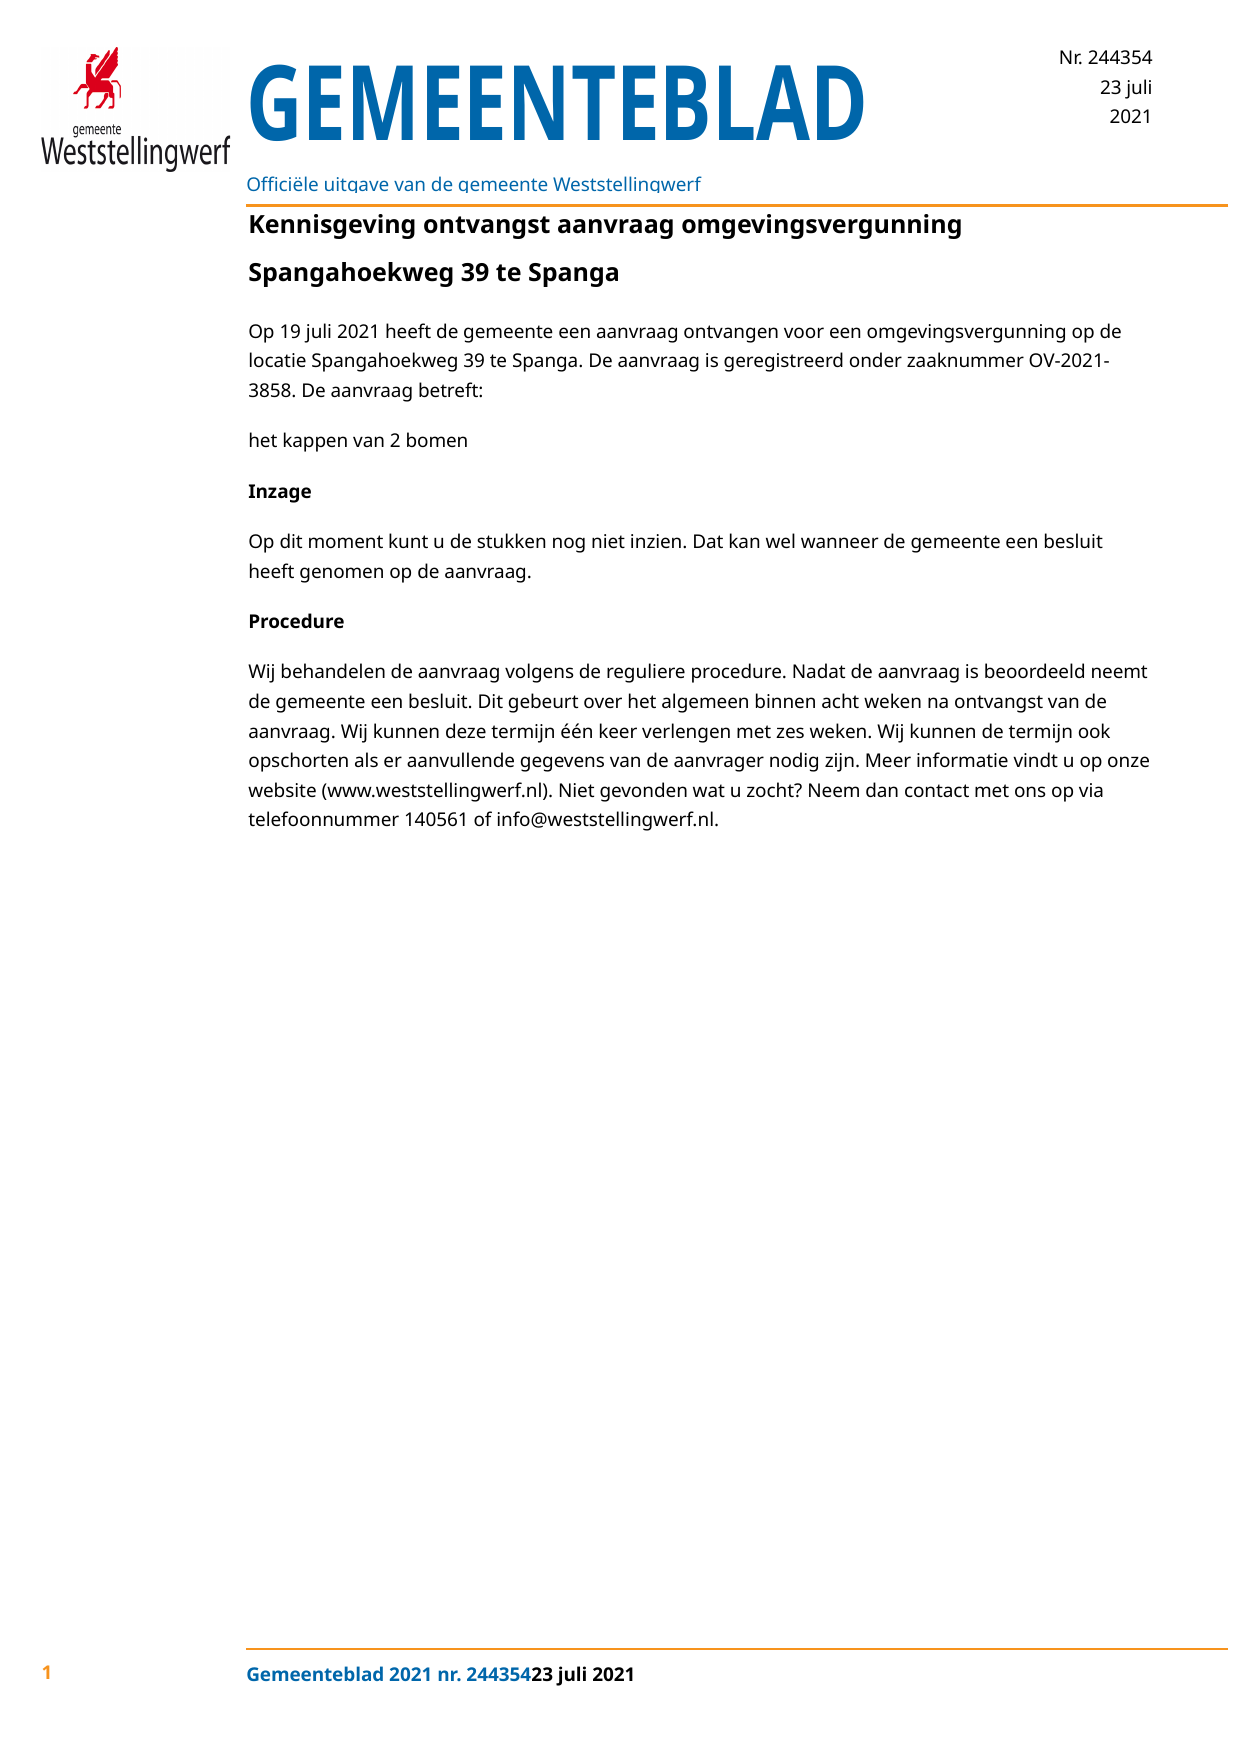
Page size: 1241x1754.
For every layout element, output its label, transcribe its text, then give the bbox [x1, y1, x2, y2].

text Op dit moment kunt u de stukken nog niet inzien. Dat kan wel wanneer de gemeente een besluit heeft genomen op de aanvraag. [248, 528, 1152, 584]
text Op 19 juli 2021 heeft de gemeente een aanvraag ontvangen voor een omgevingsvergunning op de locatie Spangahoekweg 39 te Spanga. De aanvraag is geregistreerd onder zaaknummer OV-2021-3858. De aanvraag betreft: [248, 318, 1152, 403]
text Kennisgeving ontvangst aanvraag omgevingsvergunning Spangahoekweg 39 te Spanga [248, 207, 1152, 288]
text Inzage [248, 478, 1152, 504]
text Procedure [248, 608, 1152, 634]
text Wij behandelen de aanvraag volgens de reguliere procedure. Nadat de aanvraag is beoordeeld neemt de gemeente een besluit. Dit gebeurt over het algemeen binnen acht weken na ontvangst van de aanvraag. Wij kunnen deze termijn één keer verlengen met zes weken. Wij kunnen de termijn ook opschorten als er aanvullende gegevens van de aanvrager nodig zijn. Meer informatie vindt u op onze website (www.weststellingwerf.nl). Niet gevonden wat u zocht? Neem dan contact met ons op via telefoonnummer 140561 of info@weststellingwerf.nl. [248, 659, 1152, 832]
text het kappen van 2 bomen [248, 427, 1152, 453]
picture [41, 47, 231, 172]
